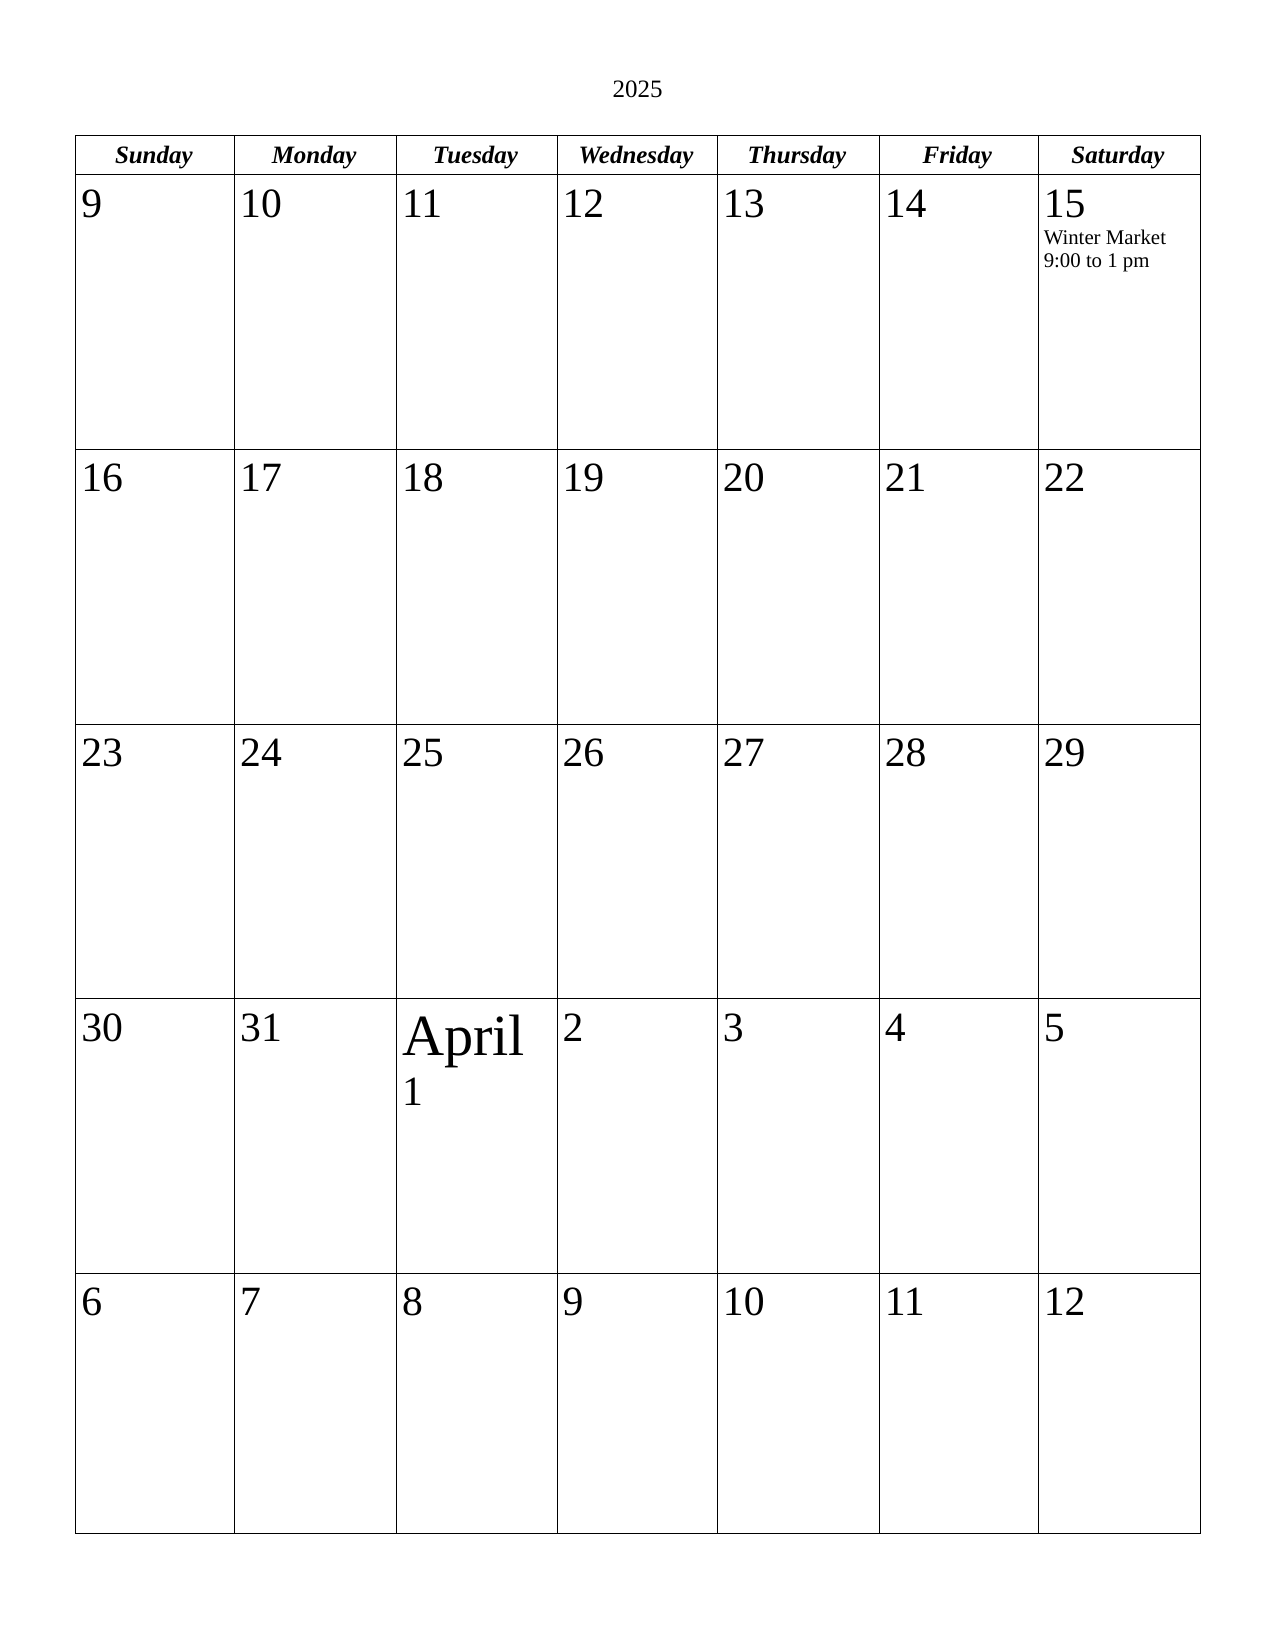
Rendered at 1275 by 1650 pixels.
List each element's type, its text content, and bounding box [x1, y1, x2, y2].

table_cell 10 [235, 175, 396, 449]
table_cell 15 Winter Market 9:00 to 1 pm [1039, 175, 1200, 449]
table_cell 12 [558, 175, 717, 449]
table_cell 16 [76, 450, 234, 723]
table_header Friday [880, 136, 1038, 174]
table_cell 10 [718, 1274, 879, 1533]
table_cell 11 [880, 1274, 1038, 1533]
table_cell 7 [235, 1274, 396, 1533]
table_cell 27 [718, 725, 879, 998]
table_cell 8 [397, 1274, 557, 1533]
table_cell 30 [76, 999, 234, 1273]
table_cell 14 [880, 175, 1038, 449]
table_header Saturday [1039, 136, 1200, 174]
table_header Tuesday [397, 136, 557, 174]
table_cell 22 [1039, 450, 1200, 723]
table_cell April 1 [397, 999, 557, 1273]
table_cell 31 [235, 999, 396, 1273]
table_cell 2 [558, 999, 717, 1273]
table_header Wednesday [558, 136, 717, 174]
table_cell 21 [880, 450, 1038, 723]
table_cell 5 [1039, 999, 1200, 1273]
table_cell 18 [397, 450, 557, 723]
table_cell 19 [558, 450, 717, 723]
table_cell 23 [76, 725, 234, 998]
table_cell 3 [718, 999, 879, 1273]
table_header Monday [235, 136, 396, 174]
table_cell 9 [76, 175, 234, 449]
table_cell 29 [1039, 725, 1200, 998]
table_cell 6 [76, 1274, 234, 1533]
table_cell 28 [880, 725, 1038, 998]
table_cell 12 [1039, 1274, 1200, 1533]
table_cell 25 [397, 725, 557, 998]
table_cell 26 [558, 725, 717, 998]
table_cell 11 [397, 175, 557, 449]
table_header Thursday [718, 136, 879, 174]
table_cell 9 [558, 1274, 717, 1533]
table_cell 13 [718, 175, 879, 449]
table_cell 24 [235, 725, 396, 998]
table_cell 17 [235, 450, 396, 723]
table_cell 4 [880, 999, 1038, 1273]
table_header Sunday [76, 136, 234, 174]
table_cell 20 [718, 450, 879, 723]
